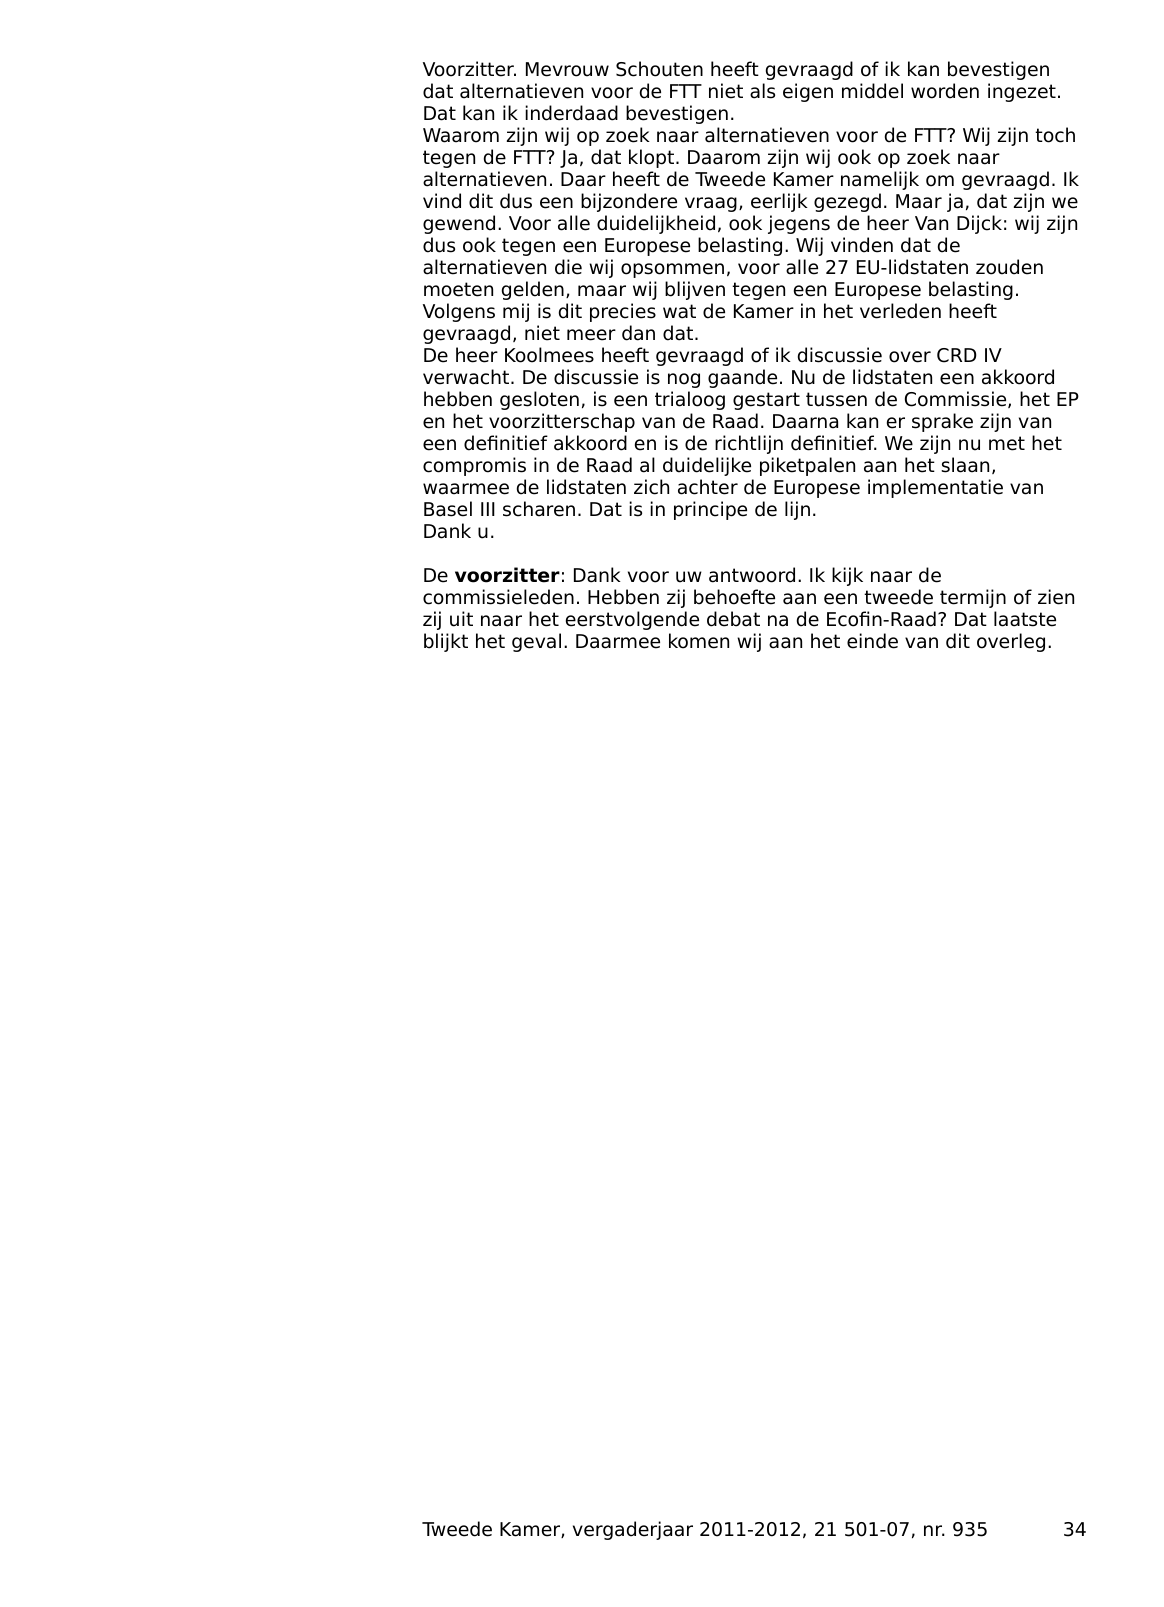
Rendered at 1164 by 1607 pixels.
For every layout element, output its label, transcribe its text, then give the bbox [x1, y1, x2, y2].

text Dank u. [422, 521, 1087, 543]
text Waarom zijn wij op zoek naar alternatieven voor de FTT? Wij zijn toch tegen de FTT? Ja, dat klopt. Daarom zijn wij ook op zoek naar alternatieven. Daar heeft de Tweede Kamer namelijk om gevraagd. Ik vind dit dus een bijzondere vraag, eerlijk gezegd. Maar ja, dat zijn we gewend. Voor alle duidelijkheid, ook jegens de heer Van Dijck: wij zijn dus ook tegen een Europese belasting. Wij vinden dat de alternatieven die wij opsommen, voor alle 27 EU-lidstaten zouden moeten gelden, maar wij blijven tegen een Europese belasting. Volgens mij is dit precies wat de Kamer in het verleden heeft gevraagd, niet meer dan dat. [422, 125, 1087, 345]
text Voorzitter. Mevrouw Schouten heeft gevraagd of ik kan bevestigen dat alternatieven voor de FTT niet als eigen middel worden ingezet. Dat kan ik inderdaad bevestigen. [422, 59, 1087, 125]
text De voorzitter: Dank voor uw antwoord. Ik kijk naar de commissieleden. Hebben zij behoefte aan een tweede termijn of zien zij uit naar het eerstvolgende debat na de Ecofin-Raad? Dat laatste blijkt het geval. Daarmee komen wij aan het einde van dit overleg. [422, 565, 1087, 653]
text De heer Koolmees heeft gevraagd of ik discussie over CRD IV verwacht. De discussie is nog gaande. Nu de lidstaten een akkoord hebben gesloten, is een trialoog gestart tussen de Commissie, het EP en het voorzitterschap van de Raad. Daarna kan er sprake zijn van een definitief akkoord en is de richtlijn definitief. We zijn nu met het compromis in de Raad al duidelijke piketpalen aan het slaan, waarmee de lidstaten zich achter de Europese implementatie van Basel III scharen. Dat is in principe de lijn. [422, 345, 1087, 521]
